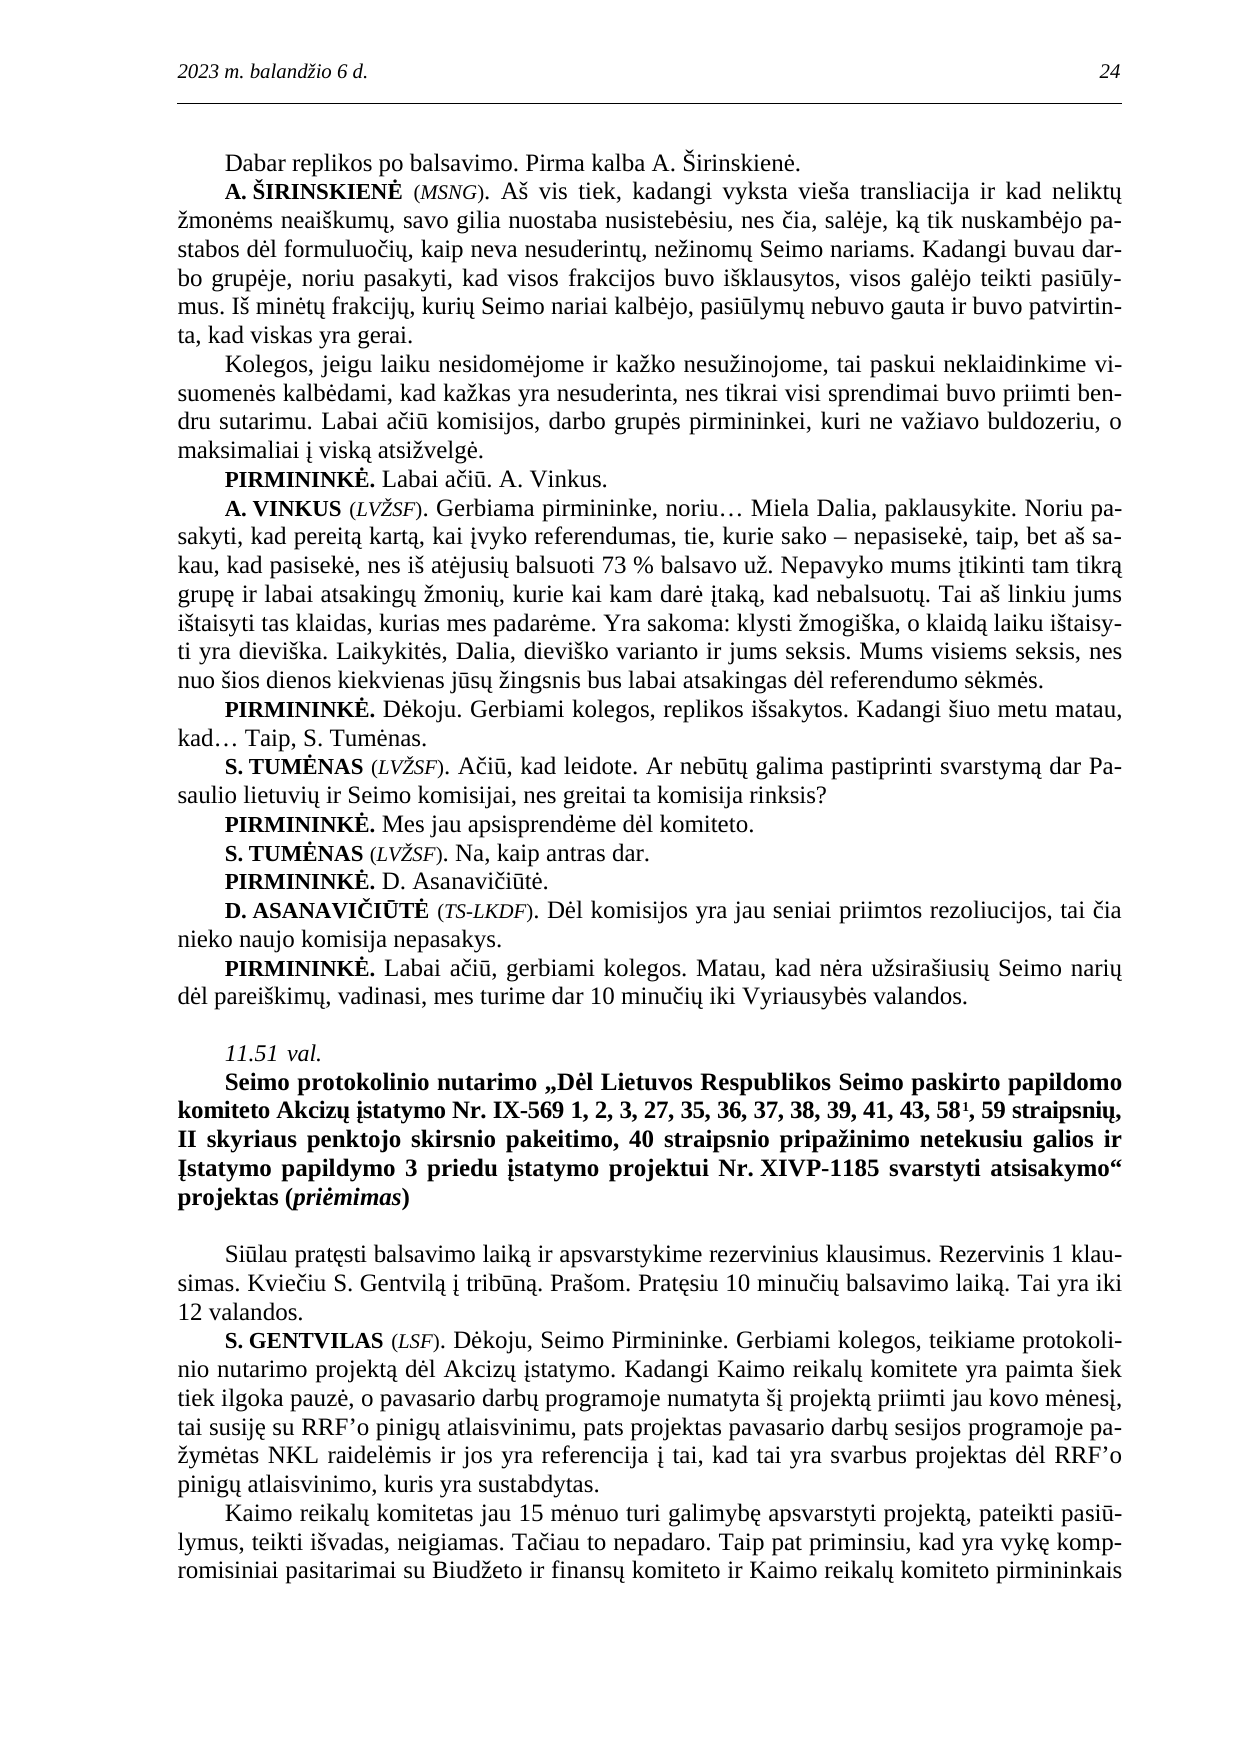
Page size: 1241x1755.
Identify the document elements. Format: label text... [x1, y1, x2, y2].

text Da­bar re­pli­kos po bal­sa­vi­mo. Pir­ma kal­ba A. Ši­rins­kie­nė. [177, 148, 1122, 176]
text PIRMININKĖ. La­bai ačiū. A. Vin­kus. [177, 464, 1122, 493]
text PIRMININKĖ. Mes jau ap­si­spren­dė­me dėl ko­mi­te­to. [177, 809, 1122, 838]
text PIRMININKĖ. La­bai ačiū, ger­bia­mi ko­le­gos. Ma­tau, kad nė­ra už­si­ra­šiu­sių Sei­mo na­rių dėl pa­reiš­ki­mų, va­di­na­si, mes tu­ri­me dar 10 mi­nu­čių iki Vy­riau­sy­bės va­lan­dos. [177, 953, 1122, 1010]
text PIRMININKĖ. Dė­ko­ju. Ger­bia­mi ko­le­gos, re­pli­kos iš­sa­ky­tos. Ka­dan­gi šiuo me­tu ma­tau, kad… Taip, S. Tu­mė­nas. [177, 694, 1122, 751]
text Siū­lau pra­tęs­ti bal­sa­vi­mo lai­ką ir ap­svars­ty­ki­me re­zer­vi­nius klau­si­mus. Re­zer­vi­nis 1 klau­si­mas. Kvie­čiu S. Gent­vi­lą į tri­bū­ną. Pra­šom. Pra­tę­siu 10 mi­nu­čių bal­sa­vi­mo lai­ką. Tai yra iki 12 va­lan­dos. [177, 1239, 1122, 1325]
text S. GENTVILAS (LSF). Dė­ko­ju, Sei­mo Pir­mi­nin­ke. Ger­bia­mi ko­le­gos, tei­kia­me pro­to­ko­li­nio nu­ta­ri­mo pro­jek­tą dėl Ak­ci­zų įsta­ty­mo. Ka­dan­gi Kai­mo rei­ka­lų ko­mi­te­te yra pa­im­ta šiek tiek il­go­ka pau­zė, o pa­va­sa­rio dar­bų pro­gra­mo­je nu­ma­ty­ta šį pro­jek­tą pri­im­ti jau ko­vo mė­ne­sį, tai su­si­ję su RRF’o pi­ni­gų at­lais­vi­ni­mu, pats pro­jek­tas pa­va­sa­rio dar­bų se­si­jos pro­gra­mo­je pa­žy­mė­tas NKL rai­de­lė­mis ir jos yra re­fe­ren­ci­ja į tai, kad tai yra svar­bus pro­jek­tas dėl RRF’o pi­ni­gų at­lais­vi­ni­mo, ku­ris yra su­stab­dy­tas. [177, 1325, 1122, 1498]
text A. VINKUS (LVŽSF). Ger­bia­ma pir­mi­nin­ke, no­riu… Mie­la Da­lia, pa­klau­sy­ki­te. No­riu pa­sa­ky­ti, kad per­ei­tą kar­tą, kai įvy­ko re­fe­ren­du­mas, tie, ku­rie sa­ko – ne­pa­si­se­kė, taip, bet aš sa­kau, kad pa­si­se­kė, nes iš at­ėju­sių bal­suo­ti 73 % bal­sa­vo už. Ne­pa­vy­ko mums įti­kin­ti tam tik­rą gru­pę ir la­bai at­sa­kin­gų žmo­nių, ku­rie kai kam da­rė įta­ką, kad ne­bal­suo­tų. Tai aš lin­kiu jums iš­tai­sy­ti tas klai­das, ku­rias mes pa­da­rė­me. Yra sa­ko­ma: klys­ti žmo­giš­ka, o klai­dą lai­ku iš­tai­sy­ti yra die­viš­ka. Lai­ky­ki­tės, Da­lia, die­viš­ko va­rian­to ir jums sek­sis. Mums vi­siems sek­sis, nes nuo šios die­nos kiek­vie­nas jū­sų žings­nis bus la­bai at­sa­kin­gas dėl re­fe­ren­du­mo sėk­mės. [177, 493, 1122, 694]
text Sei­mo pro­to­ko­li­nio nu­ta­ri­mo „Dėl Lie­tu­vos Res­pub­li­kos Sei­mo pa­skir­to pa­pil­do­mo ko­mi­te­to Ak­ci­zų įsta­ty­mo Nr. IX-569 1, 2, 3, 27, 35, 36, 37, 38, 39, 41, 43, 581, 59 straips­nių, II sky­riaus penk­to­jo skir­snio pa­kei­ti­mo, 40 straips­nio pri­pa­ži­ni­mo ne­te­ku­siu ga­lios ir Įsta­ty­mo pa­pil­dy­mo 3 prie­du įsta­ty­mo pro­jek­tui Nr. XIVP-1185 svars­ty­ti at­si­sa­ky­mo“ pro­jek­tas (pri­ėmi­mas) [177, 1067, 1122, 1210]
text S. TUMĖNAS (LVŽSF). Ačiū, kad lei­do­te. Ar ne­bū­tų ga­li­ma pa­stip­rin­ti svars­ty­mą dar Pa­sau­lio lie­tu­vių ir Sei­mo ko­mi­si­jai, nes grei­tai ta ko­mi­si­ja rink­sis? [177, 751, 1122, 809]
text 11.51 val. [224, 1039, 1122, 1067]
text Kai­mo rei­ka­lų ko­mi­te­tas jau 15 mė­nuo tu­ri ga­li­my­bę ap­svars­ty­ti pro­jek­tą, pa­teik­ti pa­siū­ly­mus, teik­ti iš­va­das, nei­gia­mas. Ta­čiau to ne­pa­da­ro. Taip pat pri­min­siu, kad yra vy­kę kom­p­ro­mi­si­niai pa­si­ta­ri­mai su Biu­dže­to ir fi­nan­sų ko­mi­te­to ir Kai­mo rei­ka­lų ko­mi­te­to pir­mi­nin­kais [177, 1498, 1122, 1584]
text A. ŠIRINSKIENĖ (MSNG). Aš vis tiek, ka­dan­gi vyks­ta vie­ša tran­slia­ci­ja ir kad ne­lik­tų žmo­nėms ne­aiš­ku­mų, sa­vo gi­lia nuo­sta­ba nu­si­ste­bė­siu, nes čia, sa­lė­je, ką tik nu­skam­bė­jo pa­sta­bos dėl for­mu­luo­čių, kaip ne­va ne­su­de­rin­tų, ne­ži­no­mų Sei­mo na­riams. Ka­dan­gi bu­vau dar­bo gru­pė­je, no­riu pa­sa­ky­ti, kad vi­sos frak­ci­jos bu­vo iš­klau­sy­tos, vi­sos ga­lė­jo teik­ti pa­siū­ly­mus. Iš mi­nė­tų frak­ci­jų, ku­rių Sei­mo na­riai kal­bė­jo, pa­siū­ly­mų ne­bu­vo gau­ta ir bu­vo pa­tvir­tin­ta, kad vis­kas yra ge­rai. [177, 176, 1122, 349]
text Ko­le­gos, jei­gu lai­ku ne­si­do­mė­jo­me ir kaž­ko ne­su­ži­no­jo­me, tai pas­kui ne­klai­din­ki­me vi­suo­me­nės kal­bė­da­mi, kad kaž­kas yra ne­su­de­rin­ta, nes tik­rai vi­si spren­di­mai bu­vo pri­im­ti ben­dru su­ta­ri­mu. La­bai ačiū ko­mi­si­jos, dar­bo gru­pės pir­mi­nin­kei, ku­ri ne va­žia­vo bul­do­ze­riu, o mak­si­ma­liai į vis­ką at­si­žvel­gė. [177, 349, 1122, 464]
text D. ASANAVIČIŪTĖ (TS-LKDF). Dėl ko­mi­si­jos yra jau se­niai pri­im­tos re­zo­liu­ci­jos, tai čia nie­ko nau­jo ko­mi­si­ja ne­pa­sa­kys. [177, 895, 1122, 953]
text S. TUMĖNAS (LVŽSF). Na, kaip ant­ras dar. [177, 838, 1122, 866]
text PIRMININKĖ. D. Asa­na­vi­čiū­tė. [177, 866, 1122, 895]
